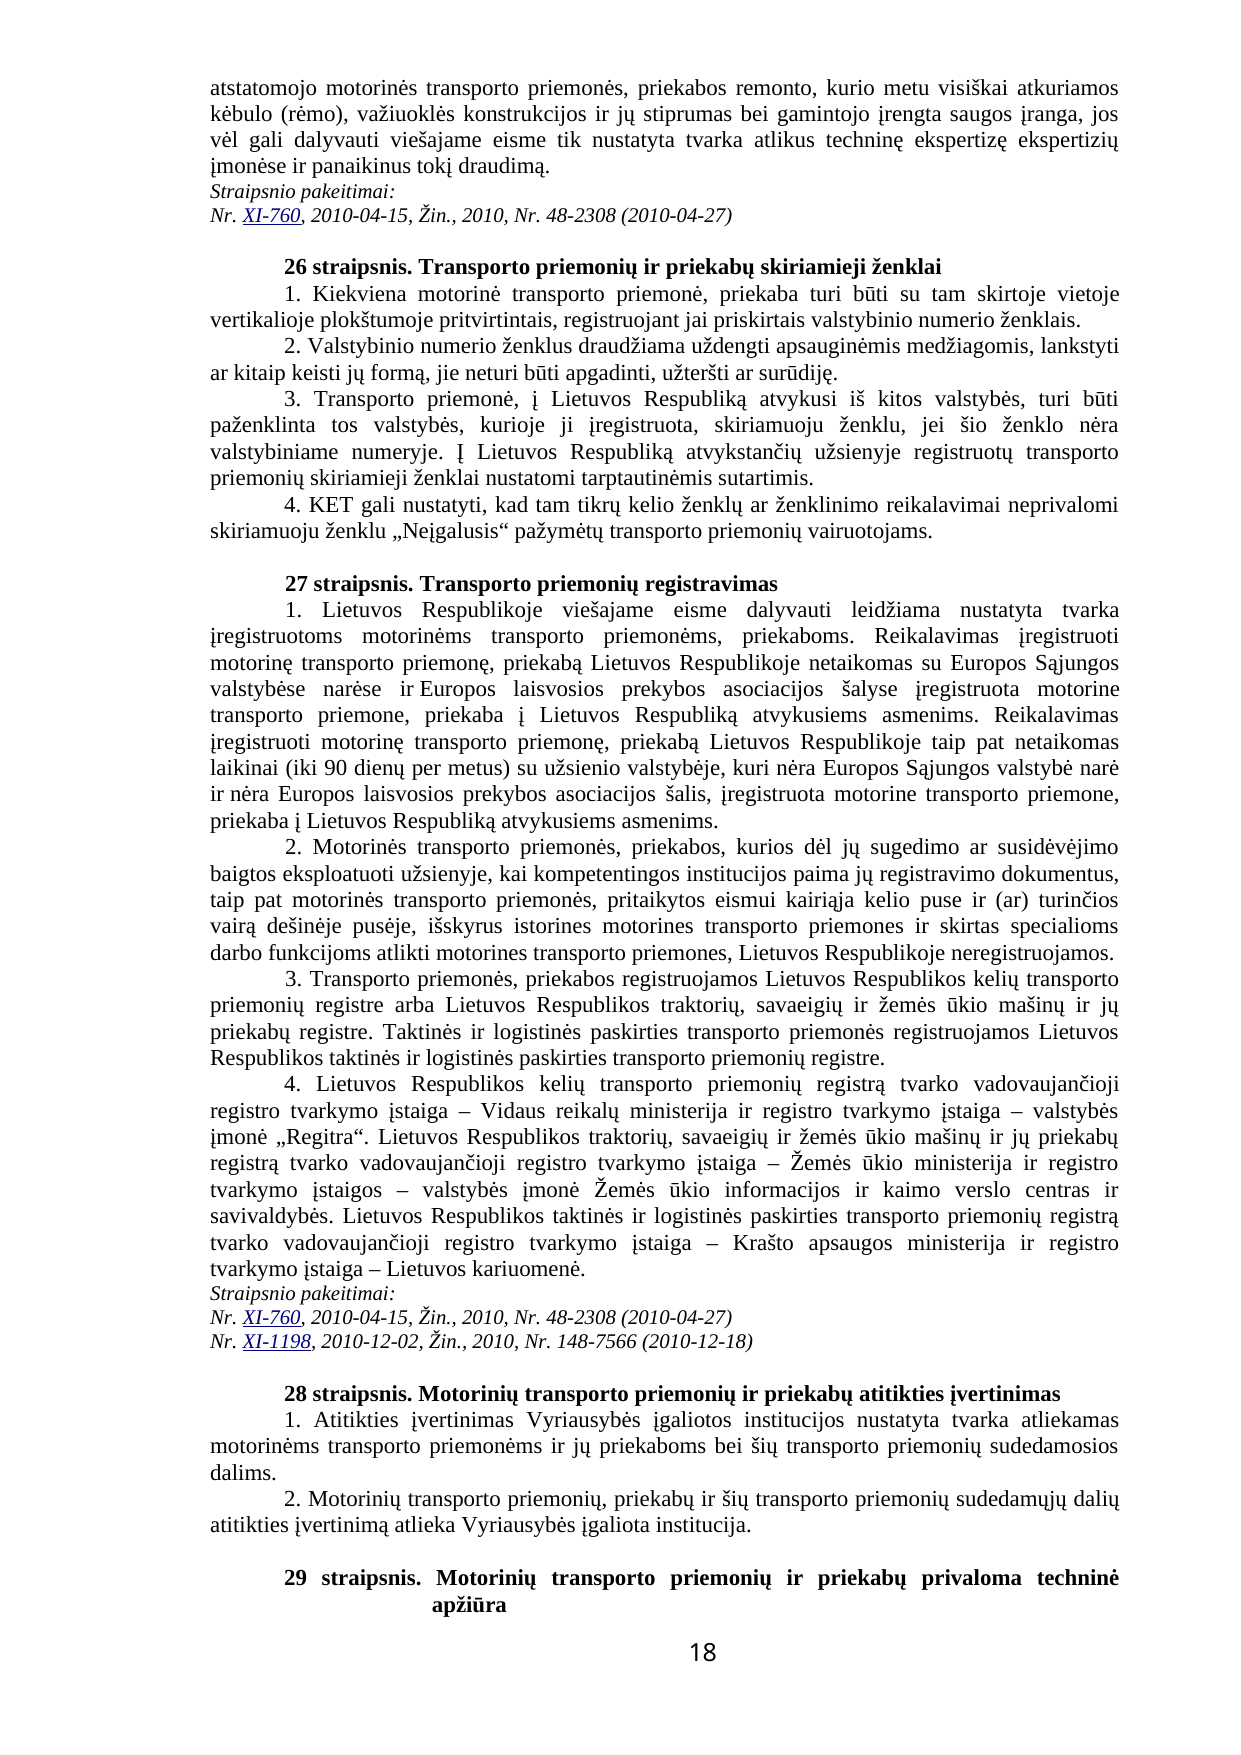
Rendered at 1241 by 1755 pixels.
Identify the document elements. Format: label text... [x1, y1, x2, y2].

text Straipsnio pakeitimai: [210, 179, 1120, 203]
text Nr. XI-760, 2010-04-15, Žin., 2010, Nr. 48-2308 (2010-04-27) [210, 203, 1120, 227]
text Nr. XI-760, 2010-04-15, Žin., 2010, Nr. 48-2308 (2010-04-27) [210, 1305, 1120, 1329]
text 2. Motorinės transporto priemonės, priekabos, kurios dėl jų sugedimo ar susidėvėjimo baigtos eksploatuoti užsienyje, kai kompetentingos institucijos paima jų registravimo dokumentus, taip pat motorinės transporto priemonės, pritaikytos eismui kairiąja kelio puse ir (ar) turinčios vairą dešinėje pusėje, išskyrus istorines motorines transporto priemones ir skirtas specialioms darbo funkcijoms atlikti motorines transporto priemones, Lietuvos Respublikoje neregistruojamos. [210, 833, 1120, 965]
text 4. KET gali nustatyti, kad tam tikrų kelio ženklų ar ženklinimo reikalavimai neprivalomi skiriamuoju ženklu „Neįgalusis“ pažymėtų transporto priemonių vairuotojams. [210, 491, 1120, 543]
text 1. Kiekviena motorinė transporto priemonė, priekaba turi būti su tam skirtoje vietoje vertikalioje plokštumoje pritvirtintais, registruojant jai priskirtais valstybinio numerio ženklais. [210, 280, 1120, 332]
text 28 straipsnis. Motorinių transporto priemonių ir priekabų atitikties įvertinimas [284, 1380, 1120, 1406]
text 2. Valstybinio numerio ženklus draudžiama uždengti apsauginėmis medžiagomis, lankstyti ar kitaip keisti jų formą, jie neturi būti apgadinti, užteršti ar surūdiję. [210, 332, 1120, 385]
text atstatomojo motorinės transporto priemonės, priekabos remonto, kurio metu visiškai atkuriamos kėbulo (rėmo), važiuoklės konstrukcijos ir jų stiprumas bei gamintojo įrengta saugos įranga, jos vėl gali dalyvauti viešajame eisme tik nustatyta tvarka atlikus techninę ekspertizę ekspertizių įmonėse ir panaikinus tokį draudimą. [210, 73, 1120, 179]
text 3. Transporto priemonės, priekabos registruojamos Lietuvos Respublikos kelių transporto priemonių registre arba Lietuvos Respublikos traktorių, savaeigių ir žemės ūkio mašinų ir jų priekabų registre. Taktinės ir logistinės paskirties transporto priemonės registruojamos Lietuvos Respublikos taktinės ir logistinės paskirties transporto priemonių registre. [210, 965, 1120, 1070]
text Straipsnio pakeitimai: [210, 1281, 1120, 1305]
text Nr. XI-1198, 2010-12-02, Žin., 2010, Nr. 148-7566 (2010-12-18) [210, 1329, 1120, 1353]
text 1. Atitikties įvertinimas Vyriausybės įgaliotos institucijos nustatyta tvarka atliekamas motorinėms transporto priemonėms ir jų priekaboms bei šių transporto priemonių sudedamosios dalims. [210, 1406, 1120, 1485]
text 29 straipsnis. Motorinių transporto priemonių ir priekabų privaloma techninė apžiūra [284, 1564, 1120, 1617]
text 3. Transporto priemonė, į Lietuvos Respubliką atvykusi iš kitos valstybės, turi būti paženklinta tos valstybės, kurioje ji įregistruota, skiriamuoju ženklu, jei šio ženklo nėra valstybiniame numeryje. Į Lietuvos Respubliką atvykstančių užsienyje registruotų transporto priemonių skiriamieji ženklai nustatomi tarptautinėmis sutartimis. [210, 385, 1120, 491]
text 4. Lietuvos Respublikos kelių transporto priemonių registrą tvarko vadovaujančioji registro tvarkymo įstaiga – Vidaus reikalų ministerija ir registro tvarkymo įstaiga – valstybės įmonė „Regitra“. Lietuvos Respublikos traktorių, savaeigių ir žemės ūkio mašinų ir jų priekabų registrą tvarko vadovaujančioji registro tvarkymo įstaiga – Žemės ūkio ministerija ir registro tvarkymo įstaigos – valstybės įmonė Žemės ūkio informacijos ir kaimo verslo centras ir savivaldybės. Lietuvos Respublikos taktinės ir logistinės paskirties transporto priemonių registrą tvarko vadovaujančioji registro tvarkymo įstaiga – Krašto apsaugos ministerija ir registro tvarkymo įstaiga – Lietuvos kariuomenė. [210, 1070, 1120, 1281]
text 1. Lietuvos Respublikoje viešajame eisme dalyvauti leidžiama nustatyta tvarka įregistruotoms motorinėms transporto priemonėms, priekaboms. Reikalavimas įregistruoti motorinę transporto priemonę, priekabą Lietuvos Respublikoje netaikomas su Europos Sąjungos valstybėse narėse ir Europos laisvosios prekybos asociacijos šalyse įregistruota motorine transporto priemone, priekaba į Lietuvos Respubliką atvykusiems asmenims. Reikalavimas įregistruoti motorinę transporto priemonę, priekabą Lietuvos Respublikoje taip pat netaikomas laikinai (iki 90 dienų per metus) su užsienio valstybėje, kuri nėra Europos Sąjungos valstybė narė ir nėra Europos laisvosios prekybos asociacijos šalis, įregistruota motorine transporto priemone, priekaba į Lietuvos Respubliką atvykusiems asmenims. [210, 596, 1120, 833]
text 27 straipsnis. Transporto priemonių registravimas [210, 570, 1120, 596]
text 2. Motorinių transporto priemonių, priekabų ir šių transporto priemonių sudedamųjų dalių atitikties įvertinimą atlieka Vyriausybės įgaliota institucija. [210, 1485, 1120, 1538]
text 26 straipsnis. Transporto priemonių ir priekabų skiriamieji ženklai [210, 253, 1120, 280]
